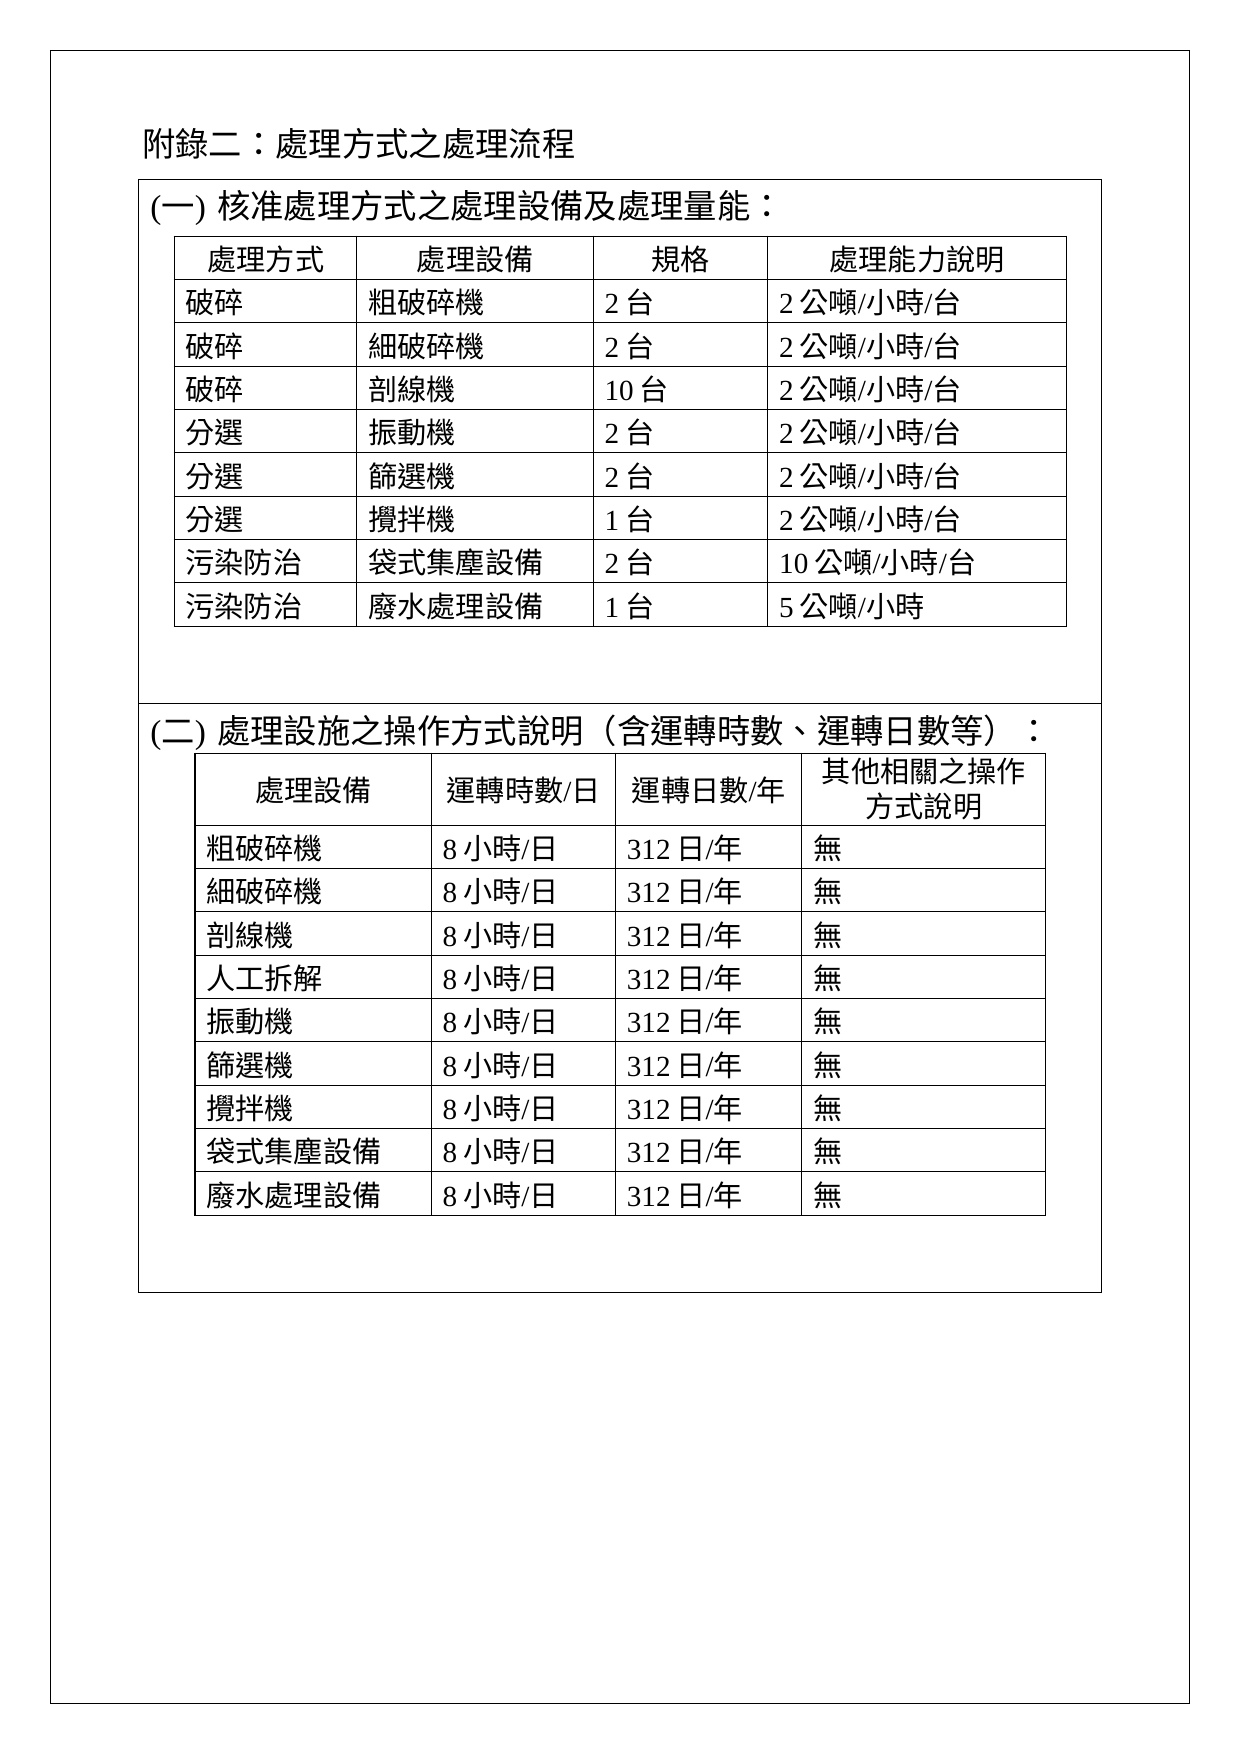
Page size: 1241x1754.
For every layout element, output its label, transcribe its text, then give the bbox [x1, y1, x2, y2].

table_cell 無 [802, 1172, 1045, 1214]
table_cell 無 [802, 956, 1045, 998]
table_header 規格 [594, 237, 767, 279]
table_cell 312日/年 [616, 826, 801, 868]
table_cell 振動機 [357, 410, 593, 452]
table_cell 2公噸/小時/台 [768, 497, 1066, 539]
table_cell 2台 [594, 323, 767, 366]
table_cell 篩選機 [357, 453, 593, 496]
table_cell 8小時/日 [432, 912, 615, 954]
table_cell 8小時/日 [432, 1042, 615, 1084]
table_cell 312日/年 [616, 1172, 801, 1214]
table_cell 無 [802, 869, 1045, 911]
table_cell 312日/年 [616, 1129, 801, 1171]
table_cell 312日/年 [616, 1042, 801, 1084]
table_cell 10公噸/小時/台 [768, 540, 1066, 582]
table_cell 8小時/日 [432, 1086, 615, 1128]
table_cell 破碎 [175, 280, 356, 322]
table_cell 無 [802, 1086, 1045, 1128]
table_cell 2台 [594, 540, 767, 582]
table_cell 1台 [594, 497, 767, 539]
table_cell 無 [802, 1129, 1045, 1171]
table_cell 10台 [594, 367, 767, 409]
table_cell 人工拆解 [196, 956, 431, 998]
table_cell 2台 [594, 280, 767, 322]
table_cell 8小時/日 [432, 1172, 615, 1214]
table_cell 無 [802, 826, 1045, 868]
table_header 處理能力說明 [768, 237, 1066, 279]
table_cell 2台 [594, 453, 767, 496]
table_cell 312日/年 [616, 912, 801, 954]
table_cell 粗破碎機 [196, 826, 431, 868]
table_cell 2公噸/小時/台 [768, 410, 1066, 452]
table_header 處理設備 [357, 237, 593, 279]
table_cell 袋式集塵設備 [357, 540, 593, 582]
text 附錄二：處理方式之處理流程 [142, 118, 1098, 166]
table_cell 剖線機 [357, 367, 593, 409]
table_header 處理設備 [196, 754, 431, 824]
table_cell 1台 [594, 583, 767, 626]
table_cell 2台 [594, 410, 767, 452]
table_cell 8小時/日 [432, 826, 615, 868]
table_cell 8小時/日 [432, 869, 615, 911]
table_cell 破碎 [175, 323, 356, 366]
table_cell 污染防治 [175, 583, 356, 626]
table_cell 312日/年 [616, 869, 801, 911]
table_cell 分選 [175, 453, 356, 496]
table_cell 312日/年 [616, 999, 801, 1041]
table_cell 8小時/日 [432, 956, 615, 998]
table_cell 8小時/日 [432, 999, 615, 1041]
table_cell 細破碎機 [357, 323, 593, 366]
table_cell 無 [802, 1042, 1045, 1084]
table_cell 8小時/日 [432, 1129, 615, 1171]
table_cell 5公噸/小時 [768, 583, 1066, 626]
table_cell 312日/年 [616, 956, 801, 998]
table_cell 2公噸/小時/台 [768, 367, 1066, 409]
table_cell 廢水處理設備 [196, 1172, 431, 1214]
table_header 運轉時數/日 [432, 754, 615, 824]
table_cell 剖線機 [196, 912, 431, 954]
table_header 處理方式 [175, 237, 356, 279]
table_cell 粗破碎機 [357, 280, 593, 322]
table_header 運轉日數/年 [616, 754, 801, 824]
table_cell 攪拌機 [357, 497, 593, 539]
table_cell 袋式集塵設備 [196, 1129, 431, 1171]
table_header 其他相關之操作方式說明 [802, 754, 1045, 824]
table_cell 破碎 [175, 367, 356, 409]
table_cell (二) 處理設施之操作方式說明（含運轉時數、運轉日數等）： [139, 704, 1101, 1292]
table_cell 污染防治 [175, 540, 356, 582]
table_header (一) 核准處理方式之處理設備及處理量能： [139, 180, 1101, 703]
table_cell 312日/年 [616, 1086, 801, 1128]
table_cell 2公噸/小時/台 [768, 280, 1066, 322]
table_cell 攪拌機 [196, 1086, 431, 1128]
table_cell 篩選機 [196, 1042, 431, 1084]
table_cell 廢水處理設備 [357, 583, 593, 626]
table_cell 無 [802, 912, 1045, 954]
table_cell 無 [802, 999, 1045, 1041]
table_cell 分選 [175, 497, 356, 539]
table_cell 細破碎機 [196, 869, 431, 911]
table_cell 分選 [175, 410, 356, 452]
table_cell 2公噸/小時/台 [768, 453, 1066, 496]
table_cell 振動機 [196, 999, 431, 1041]
table_cell 2公噸/小時/台 [768, 323, 1066, 366]
